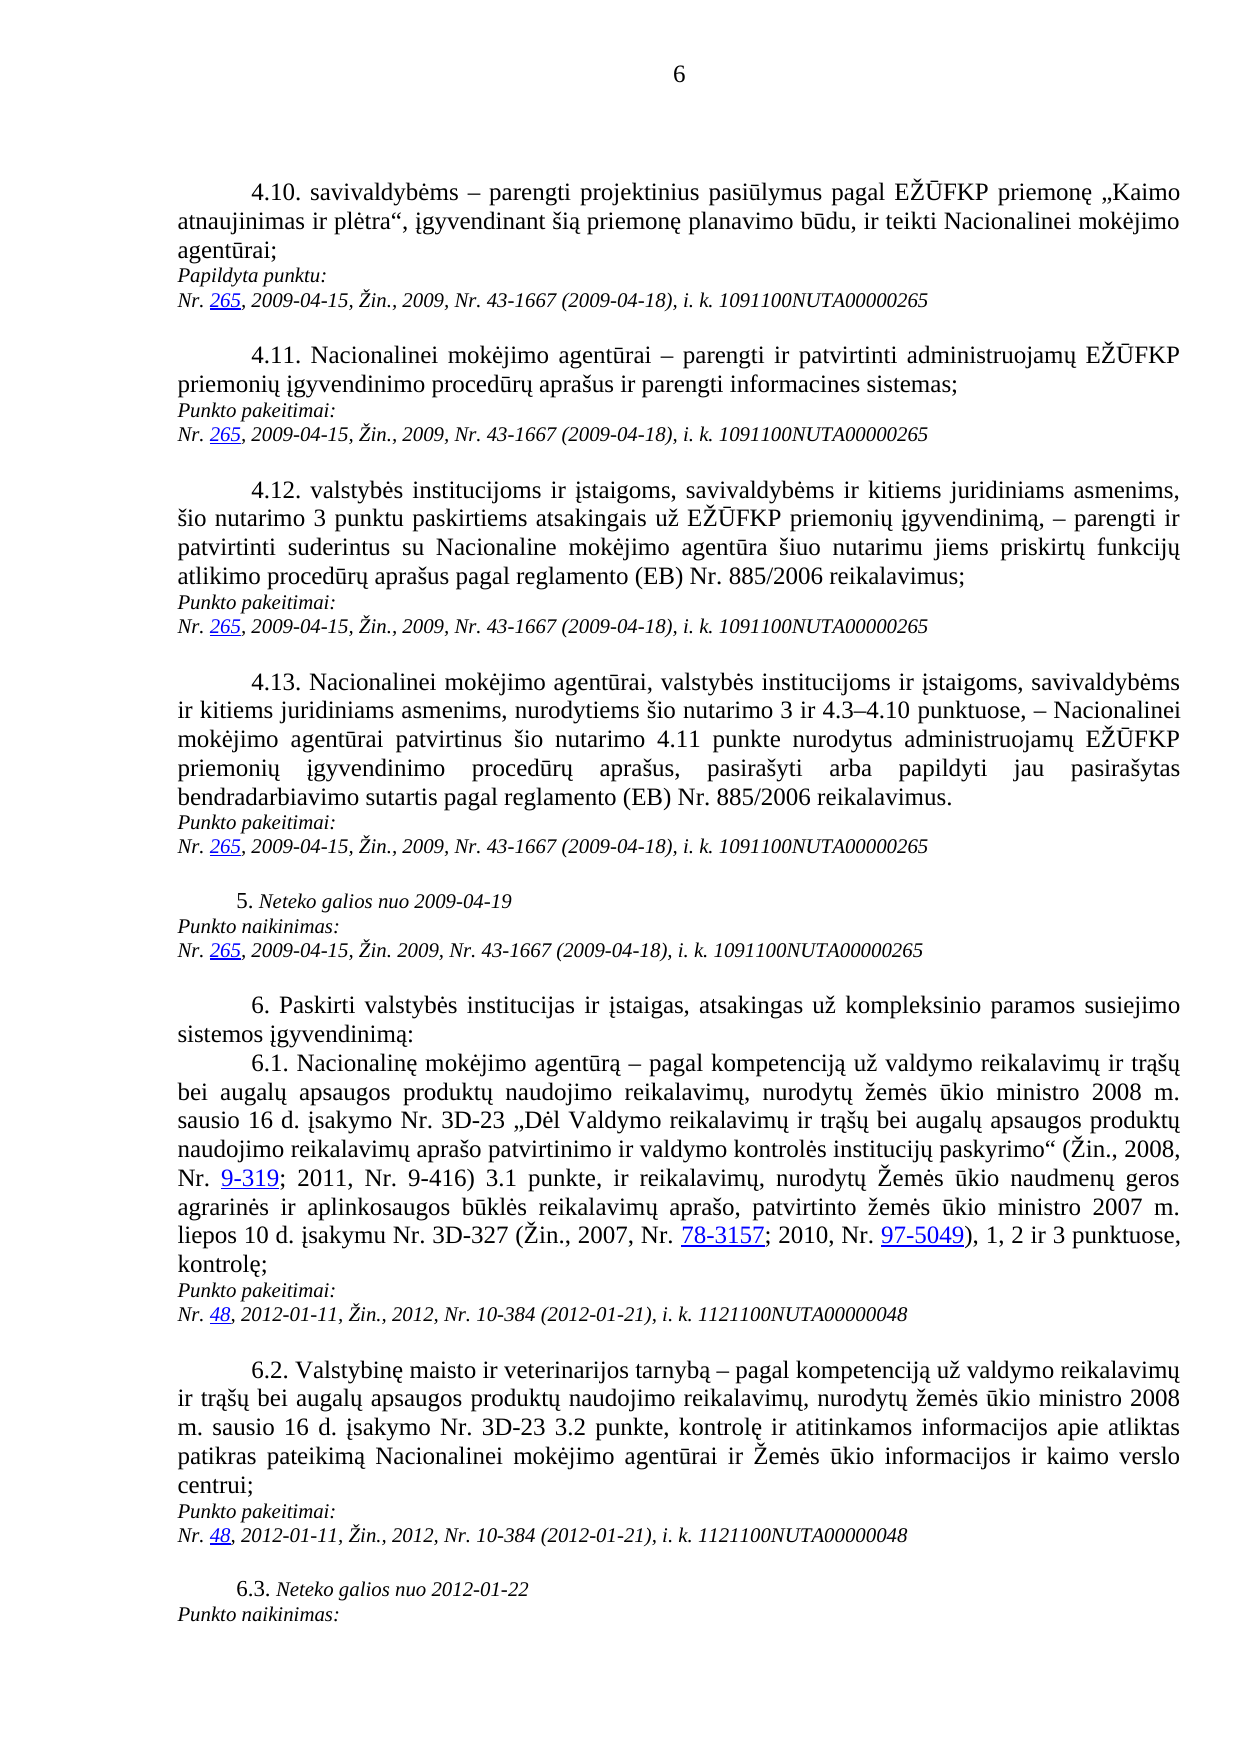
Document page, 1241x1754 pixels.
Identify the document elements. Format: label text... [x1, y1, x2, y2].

text Punkto pakeitimai: [177, 810, 1181, 834]
text Nr. 265, 2009-04-15, Žin., 2009, Nr. 43-1667 (2009-04-18), i. k. 1091100NUTA00000265 [177, 287, 1181, 312]
text Punkto naikinimas: [177, 913, 1181, 938]
text Nr. 48, 2012-01-11, Žin., 2012, Nr. 10-384 (2012-01-21), i. k. 1121100NUTA00000048 [177, 1302, 1181, 1326]
text Punkto pakeitimai: [177, 1278, 1181, 1302]
text 4.13. Nacionalinei mokėjimo agentūrai, valstybės institucijoms ir įstaigoms, savivaldybėms ir kitiems juridiniams asmenims, nurodytiems šio nutarimo 3 ir 4.3–4.10 punktuose, – Nacionalinei mokėjimo agentūrai patvirtinus šio nutarimo 4.11 punkte nurodytus administruojamų EŽŪFKP priemonių įgyvendinimo procedūrų aprašus, pasirašyti arba papildyti jau pasirašytas bendradarbiavimo sutartis pagal reglamento (EB) Nr. 885/2006 reikalavimus. [177, 667, 1181, 810]
text 4.12. valstybės institucijoms ir įstaigoms, savivaldybėms ir kitiems juridiniams asmenims, šio nutarimo 3 punktu paskirtiems atsakingais už EŽŪFKP priemonių įgyvendinimą, – parengti ir patvirtinti suderintus su Nacionaline mokėjimo agentūra šiuo nutarimu jiems priskirtų funkcijų atlikimo procedūrų aprašus pagal reglamento (EB) Nr. 885/2006 reikalavimus; [177, 475, 1181, 590]
text Punkto pakeitimai: [177, 590, 1181, 614]
text Punkto naikinimas: [177, 1602, 1181, 1626]
text Nr. 48, 2012-01-11, Žin., 2012, Nr. 10-384 (2012-01-21), i. k. 1121100NUTA00000048 [177, 1523, 1181, 1547]
text Punkto pakeitimai: [177, 398, 1181, 422]
text Nr. 265, 2009-04-15, Žin., 2009, Nr. 43-1667 (2009-04-18), i. k. 1091100NUTA00000265 [177, 834, 1181, 858]
text 6.2. Valstybinę maisto ir veterinarijos tarnybą – pagal kompetenciją už valdymo reikalavimų ir trąšų bei augalų apsaugos produktų naudojimo reikalavimų, nurodytų žemės ūkio ministro 2008 m. sausio 16 d. įsakymo Nr. 3D-23 3.2 punkte, kontrolę ir atitinkamos informacijos apie atliktas patikras pateikimą Nacionalinei mokėjimo agentūrai ir Žemės ūkio informacijos ir kaimo verslo centrui; [177, 1355, 1181, 1498]
text Punkto pakeitimai: [177, 1498, 1181, 1523]
text 6.1. Nacionalinę mokėjimo agentūrą – pagal kompetenciją už valdymo reikalavimų ir trąšų bei augalų apsaugos produktų naudojimo reikalavimų, nurodytų žemės ūkio ministro 2008 m. sausio 16 d. įsakymo Nr. 3D-23 „Dėl Valdymo reikalavimų ir trąšų bei augalų apsaugos produktų naudojimo reikalavimų aprašo patvirtinimo ir valdymo kontrolės institucijų paskyrimo“ (Žin., 2008, Nr. 9-319; 2011, Nr. 9-416) 3.1 punkte, ir reikalavimų, nurodytų Žemės ūkio naudmenų geros agrarinės ir aplinkosaugos būklės reikalavimų aprašo, patvirtinto žemės ūkio ministro 2007 m. liepos 10 d. įsakymu Nr. 3D-327 (Žin., 2007, Nr. 78-3157; 2010, Nr. 97-5049), 1, 2 ir 3 punktuose, kontrolę; [177, 1048, 1181, 1278]
text 5. Neteko galios nuo 2009-04-19 [177, 887, 1181, 913]
text Nr. 265, 2009-04-15, Žin., 2009, Nr. 43-1667 (2009-04-18), i. k. 1091100NUTA00000265 [177, 422, 1181, 446]
text 6.3. Neteko galios nuo 2012-01-22 [177, 1575, 1181, 1602]
text 6. Paskirti valstybės institucijas ir įstaigas, atsakingas už kompleksinio paramos susiejimo sistemos įgyvendinimą: [177, 990, 1181, 1048]
text 4.11. Nacionalinei mokėjimo agentūrai – parengti ir patvirtinti administruojamų EŽŪFKP priemonių įgyvendinimo procedūrų aprašus ir parengti informacines sistemas; [177, 340, 1181, 398]
text Nr. 265, 2009-04-15, Žin. 2009, Nr. 43-1667 (2009-04-18), i. k. 1091100NUTA00000265 [177, 938, 1181, 962]
text Papildyta punktu: [177, 263, 1181, 287]
text Nr. 265, 2009-04-15, Žin., 2009, Nr. 43-1667 (2009-04-18), i. k. 1091100NUTA00000265 [177, 614, 1181, 638]
text 4.10. savivaldybėms – parengti projektinius pasiūlymus pagal EŽŪFKP priemonę „Kaimo atnaujinimas ir plėtra“, įgyvendinant šią priemonę planavimo būdu, ir teikti Nacionalinei mokėjimo agentūrai; [177, 177, 1181, 263]
